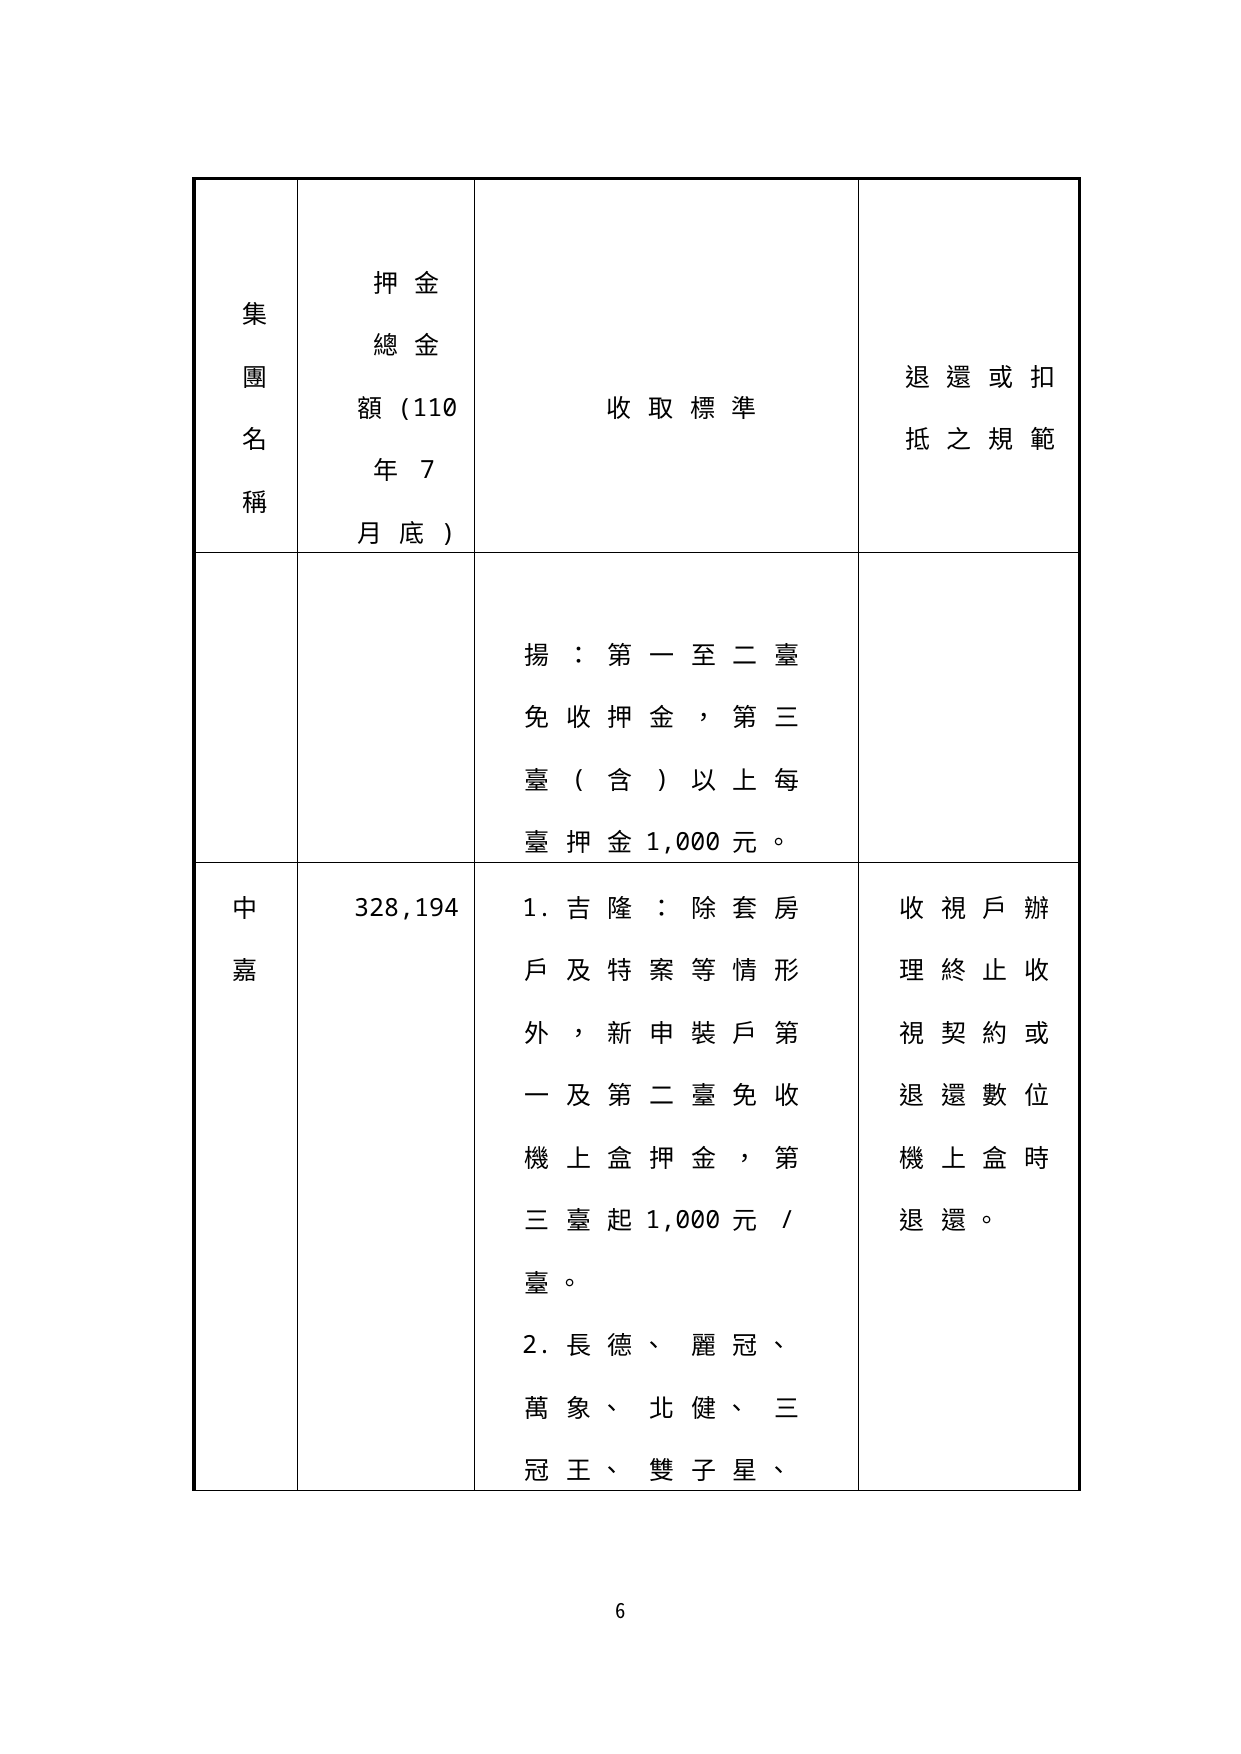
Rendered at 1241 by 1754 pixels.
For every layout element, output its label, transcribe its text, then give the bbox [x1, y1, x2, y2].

table_header 收取標準 [475, 180, 858, 552]
table_header 押金總金額(110年7月底) [298, 180, 474, 552]
table_cell 328,194 [298, 863, 474, 1490]
table_cell 收視戶辦理終止收視契約或退還數位機上盒時退還。 [859, 863, 1078, 1490]
table_cell 1.吉隆：除套房戶及特案等情形外，新申裝戶第一及第二臺免收機上盒押金，第三臺起1,000元/臺。 2.長德、麗冠、萬象、北健、三冠王、雙子星、 [475, 863, 858, 1490]
table_cell 中嘉 [196, 863, 297, 1490]
table_cell [298, 553, 474, 862]
table_header 集團名稱 [196, 180, 297, 552]
table_cell [196, 553, 297, 862]
table_cell [859, 553, 1078, 862]
table_cell 揚：第一至二臺免收押金，第三臺(含)以上每臺押金1,000元。 [475, 553, 858, 862]
table_header 退還或扣抵之規範 [859, 180, 1078, 552]
